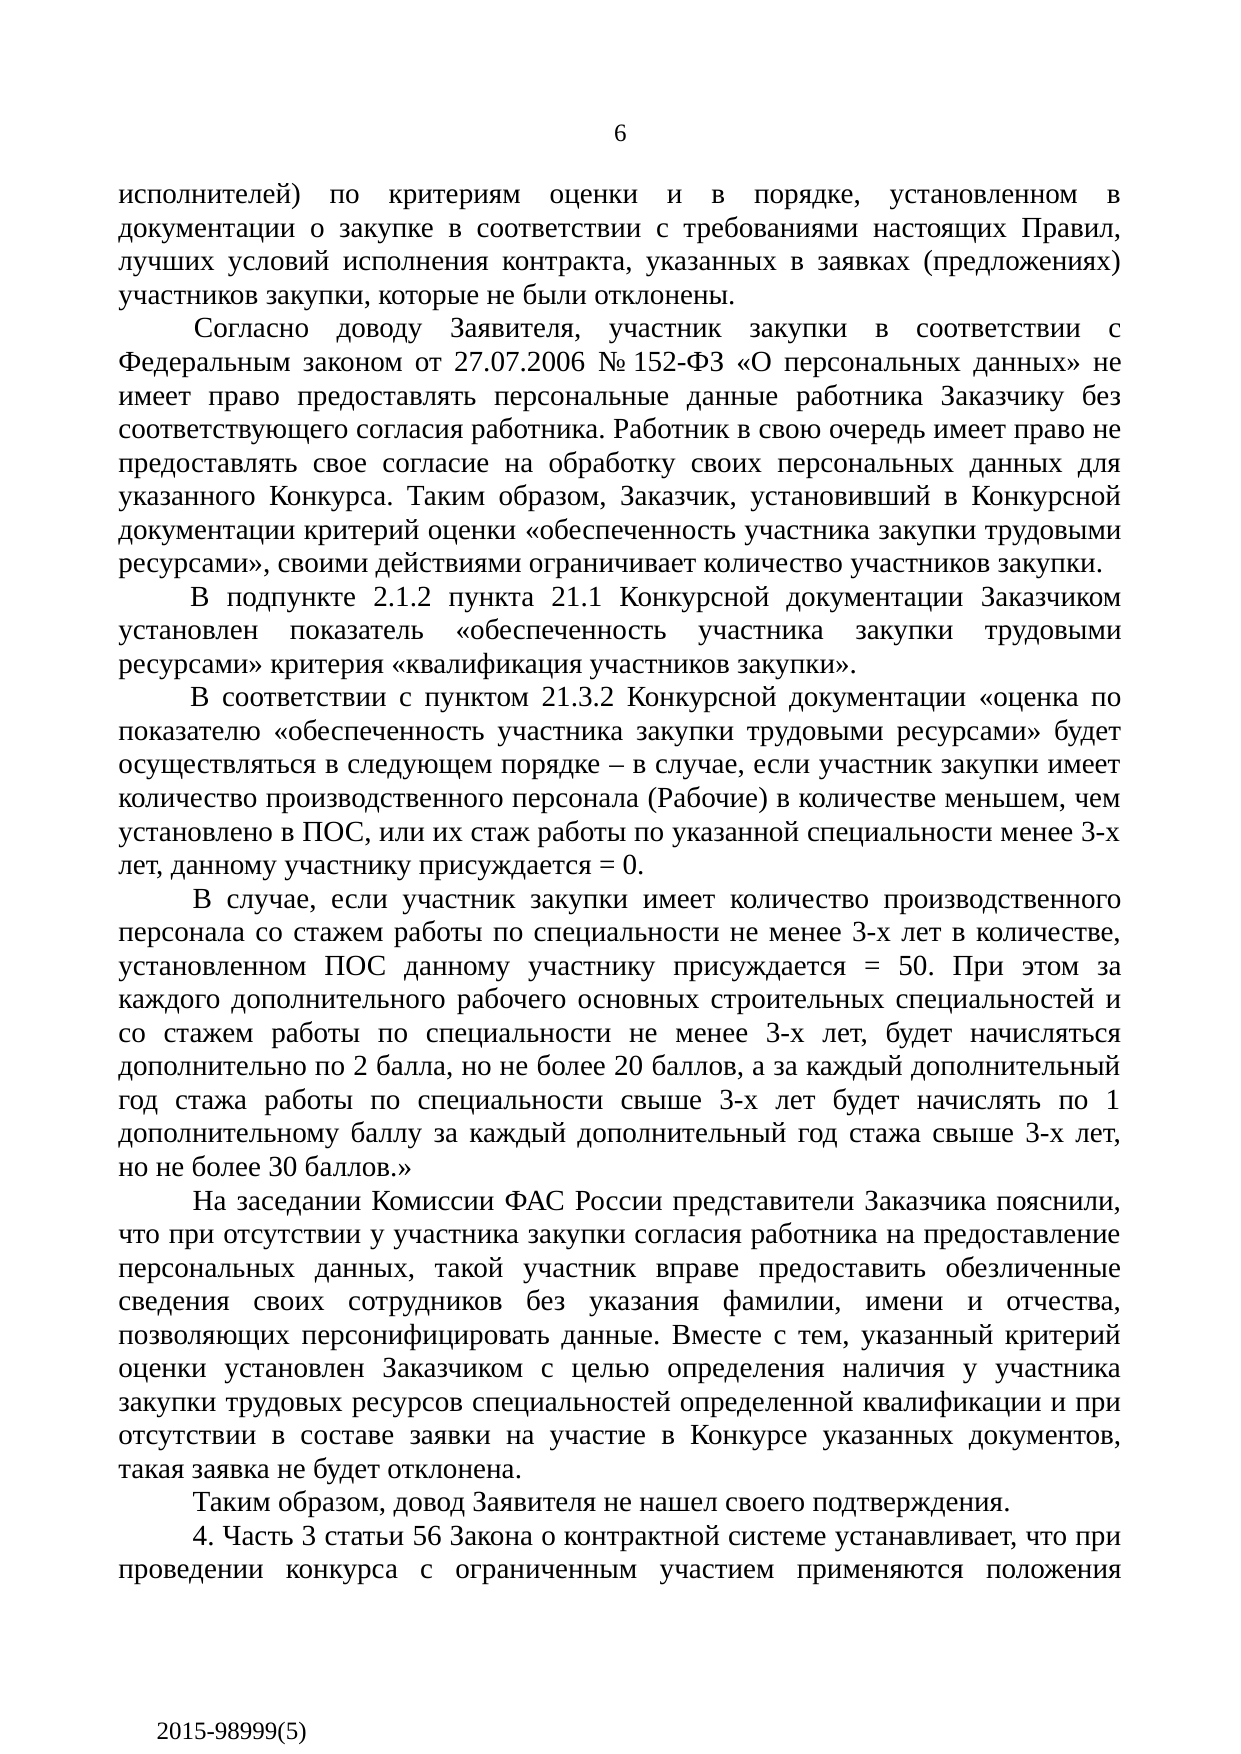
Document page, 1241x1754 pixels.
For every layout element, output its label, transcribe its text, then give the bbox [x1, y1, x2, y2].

text В случае, если участник закупки имеет количество производственного персонала со стажем работы по специальности не менее 3-х лет в количестве, установленном ПОС данному участнику присуждается = 50. При этом за каждого дополнительного рабочего основных строительных специальностей и со стажем работы по специальности не менее 3-х лет, будет начисляться дополнительно по 2 балла, но не более 20 баллов, а за каждый дополнительный год стажа работы по специальности свыше 3-х лет будет начислять по 1 дополнительному баллу за каждый дополнительный год стажа свыше 3-х лет, но не более 30 баллов.» [118, 881, 1122, 1183]
text Таким образом, довод Заявителя не нашел своего подтверждения. [118, 1484, 1122, 1518]
text В подпункте 2.1.2 пункта 21.1 Конкурсной документации Заказчиком установлен показатель «обеспеченность участника закупки трудовыми ресурсами» критерия «квалификация участников закупки». [118, 579, 1122, 679]
text Согласно доводу Заявителя, участник закупки в соответствии с Федеральным законом от 27.07.2006 № 152-ФЗ «О персональных данных» не имеет право предоставлять персональные данные работника Заказчику без соответствующего согласия работника. Работник в свою очередь имеет право не предоставлять свое согласие на обработку своих персональных данных для указанного Конкурса. Таким образом, Заказчик, установивший в Конкурсной документации критерий оценки «обеспеченность участника закупки трудовыми ресурсами», своими действиями ограничивает количество участников закупки. [118, 311, 1122, 579]
text На заседании Комиссии ФАС России представители Заказчика пояснили, что при отсутствии у участника закупки согласия работника на предоставление персональных данных, такой участник вправе предоставить обезличенные сведения своих сотрудников без указания фамилии, имени и отчества, позволяющих персонифицировать данные. Вместе с тем, указанный критерий оценки установлен Заказчиком с целью определения наличия у участника закупки трудовых ресурсов специальностей определенной квалификации и при отсутствии в составе заявки на участие в Конкурсе указанных документов, такая заявка не будет отклонена. [118, 1183, 1122, 1484]
text исполнителей) по критериям оценки и в порядке, установленном в документации о закупке в соответствии с требованиями настоящих Правил, лучших условий исполнения контракта, указанных в заявках (предложениях) участников закупки, которые не были отклонены. [118, 176, 1122, 311]
text 4. Часть 3 статьи 56 Закона о контрактной системе устанавливает, что при проведении конкурса с ограниченным участием применяются положения [118, 1518, 1122, 1585]
text В соответствии с пунктом 21.3.2 Конкурсной документации «оценка по показателю «обеспеченность участника закупки трудовыми ресурсами» будет осуществляться в следующем порядке – в случае, если участник закупки имеет количество производственного персонала (Рабочие) в количестве меньшем, чем установлено в ПОС, или их стаж работы по указанной специальности менее 3-х лет, данному участнику присуждается = 0. [118, 679, 1122, 881]
